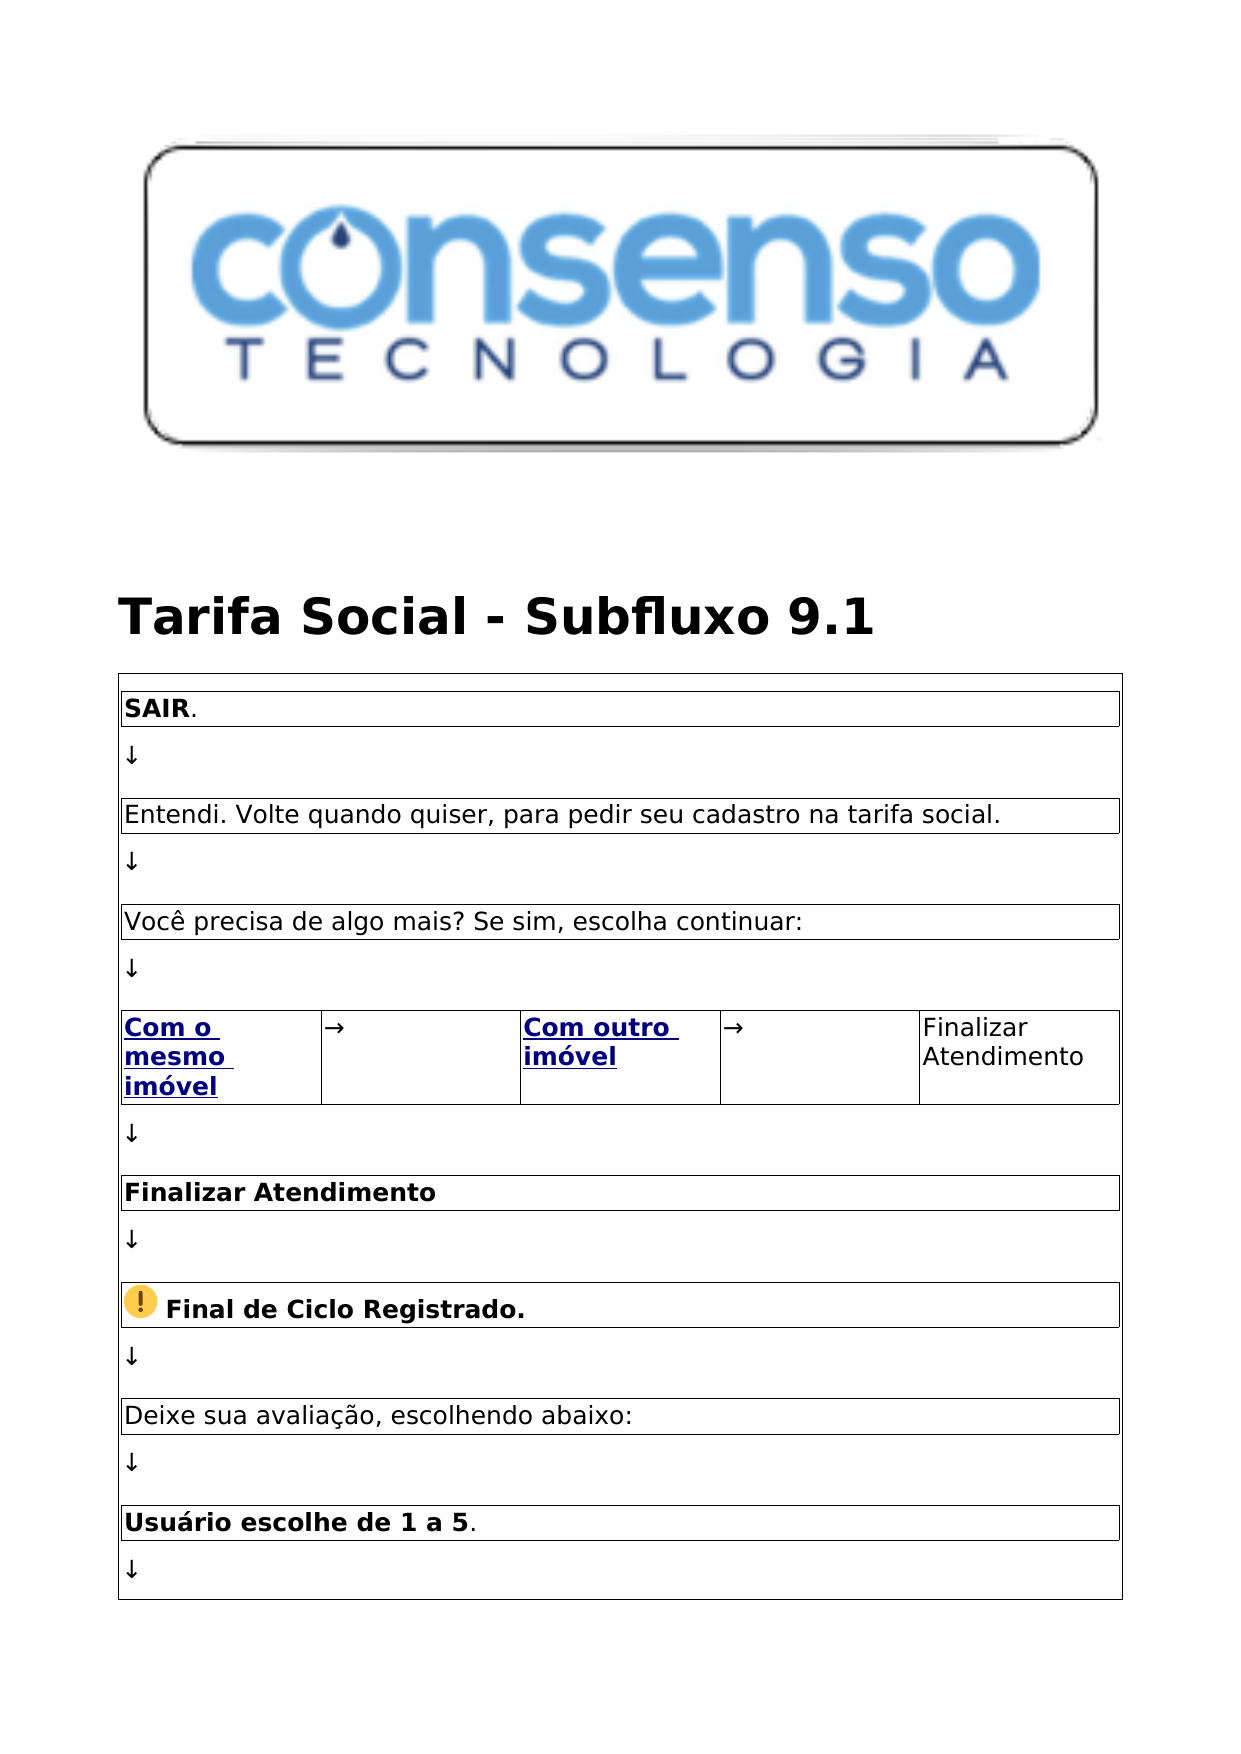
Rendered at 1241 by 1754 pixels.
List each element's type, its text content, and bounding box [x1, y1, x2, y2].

table_header Deixe sua avaliação, escolhendo abaixo: [122, 1399, 1119, 1433]
table_header → [721, 1011, 919, 1104]
table_header Com o mesmo imóvel [122, 1011, 321, 1104]
table_header ↓ ↓ ↓ ↓ ↓ ↓ ↓ ↓ [119, 674, 1122, 1599]
table_header Usuário escolhe de 1 a 5. [122, 1506, 1119, 1540]
table_header Com outro imóvel [521, 1011, 720, 1104]
table_header Entendi. Volte quando quiser, para pedir seu cadastro na tarifa social. [122, 799, 1119, 833]
table_header Você precisa de algo mais? Se sim, escolha continuar: [122, 905, 1119, 939]
table_header Finalizar Atendimento [122, 1176, 1119, 1210]
table_header → [322, 1011, 520, 1104]
table_header SAIR. [122, 692, 1119, 726]
table_header Finalizar Atendimento [920, 1011, 1119, 1104]
table_header Final de Ciclo Registrado. [122, 1283, 1119, 1327]
subtitle Tarifa Social - Subfluxo 9.1 [118, 588, 1122, 646]
picture [118, 130, 1123, 480]
